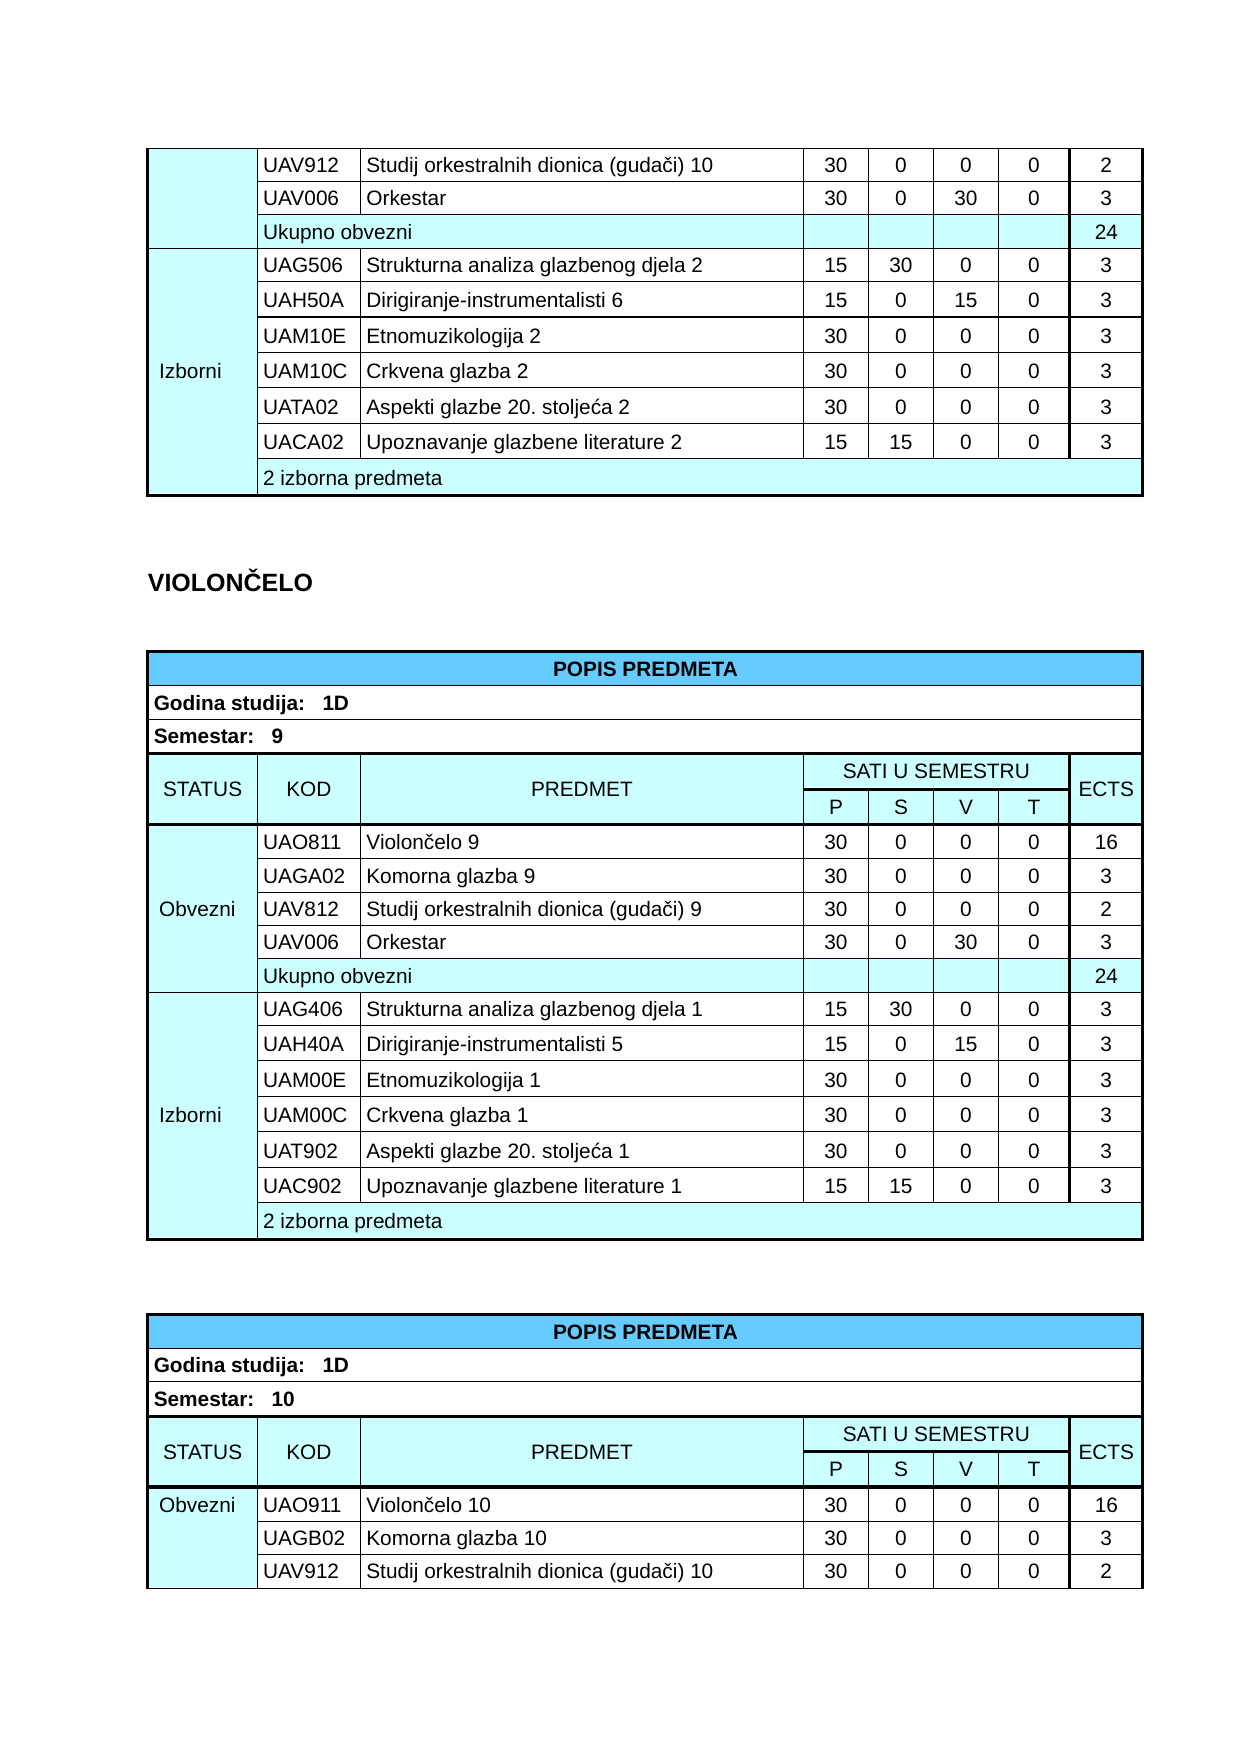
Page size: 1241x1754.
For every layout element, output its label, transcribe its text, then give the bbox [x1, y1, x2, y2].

table_cell UAV006 [258, 182, 360, 214]
table_cell 0 [999, 893, 1068, 925]
table_cell ECTS [1071, 755, 1141, 823]
table_cell 0 [999, 388, 1068, 423]
table_cell Etnomuzikologija 1 [361, 1061, 803, 1096]
table_cell 15 [804, 993, 868, 1025]
table_cell 30 [804, 1097, 868, 1131]
table_cell Dirigiranje-instrumentalisti 5 [361, 1026, 803, 1060]
table_cell STATUS [149, 755, 257, 823]
table_cell S [869, 791, 933, 823]
table_cell Upoznavanje glazbene literature 2 [361, 424, 803, 458]
table_cell UAG506 [258, 249, 360, 281]
table_cell 0 [934, 1555, 998, 1587]
table_cell UAV812 [258, 893, 360, 925]
table_cell 0 [999, 282, 1068, 316]
table_header POPIS PREDMETA [149, 1316, 1141, 1348]
table_cell 30 [934, 926, 998, 958]
table_cell UAV006 [258, 926, 360, 958]
table_cell 0 [869, 149, 933, 181]
table_cell UAM10C [258, 353, 360, 387]
table_cell 3 [1071, 993, 1141, 1025]
table_cell [999, 215, 1068, 248]
table_cell 0 [999, 1489, 1068, 1521]
table_cell 24 [1071, 959, 1141, 992]
table_cell 0 [869, 318, 933, 352]
table_cell 0 [999, 1168, 1068, 1202]
table_cell UAV912 [258, 149, 360, 181]
table_cell Upoznavanje glazbene literature 1 [361, 1168, 803, 1202]
table_cell 30 [804, 1132, 868, 1167]
table_cell 0 [869, 1522, 933, 1554]
table_cell [869, 959, 933, 992]
table_cell Obvezni [149, 826, 257, 992]
table_cell 15 [804, 249, 868, 281]
table_cell 0 [869, 1555, 933, 1587]
table_cell 3 [1071, 353, 1141, 387]
table_cell UATA02 [258, 388, 360, 423]
table_cell 0 [934, 149, 998, 181]
table_cell 0 [999, 1555, 1068, 1587]
table_cell 0 [869, 1489, 933, 1521]
table_cell Studij orkestralnih dionica (gudači) 10 [361, 1555, 803, 1587]
table_cell Violončelo 10 [361, 1489, 803, 1521]
table_cell 0 [869, 282, 933, 316]
table_cell 0 [869, 182, 933, 214]
table_cell 0 [999, 826, 1068, 858]
table_cell 15 [934, 282, 998, 316]
table_cell Orkestar [361, 926, 803, 958]
table_cell [934, 215, 998, 248]
table_cell 30 [804, 1522, 868, 1554]
table_cell 3 [1071, 1097, 1141, 1131]
table_cell 30 [804, 318, 868, 352]
table_cell 30 [804, 826, 868, 858]
table_cell 3 [1071, 1522, 1141, 1554]
table_cell 0 [934, 993, 998, 1025]
table_cell Komorna glazba 10 [361, 1522, 803, 1554]
table_cell Izborni [149, 993, 257, 1237]
table_cell 0 [934, 1061, 998, 1096]
table_cell 0 [999, 318, 1068, 352]
table_cell 30 [804, 388, 868, 423]
table_cell 15 [934, 1026, 998, 1060]
table_cell 3 [1071, 926, 1141, 958]
table_cell UAGA02 [258, 859, 360, 892]
table_cell Godina studija: 1D [149, 1349, 1141, 1381]
table_cell KOD [258, 1418, 360, 1485]
table_cell 0 [934, 826, 998, 858]
table_cell [804, 215, 868, 248]
table_cell 2 [1071, 893, 1141, 925]
table_cell 3 [1071, 1132, 1141, 1167]
table_cell 0 [934, 1168, 998, 1202]
table_cell Strukturna analiza glazbenog djela 1 [361, 993, 803, 1025]
table_cell 16 [1071, 1489, 1141, 1521]
table_cell PREDMET [361, 755, 803, 823]
table_cell Strukturna analiza glazbenog djela 2 [361, 249, 803, 281]
table_cell 0 [869, 893, 933, 925]
table_cell P [804, 791, 868, 823]
table_cell 15 [804, 424, 868, 458]
table_cell 0 [999, 926, 1068, 958]
table_cell Orkestar [361, 182, 803, 214]
table_cell 0 [999, 249, 1068, 281]
table_cell Ukupno obvezni [258, 215, 803, 248]
table_cell Aspekti glazbe 20. stoljeća 1 [361, 1132, 803, 1167]
table_cell Godina studija: 1D [149, 686, 1141, 719]
table_cell Violončelo 9 [361, 826, 803, 858]
table_cell SATI U SEMESTRU [804, 1418, 1068, 1450]
table_cell 0 [934, 1522, 998, 1554]
table_cell UAO811 [258, 826, 360, 858]
table_cell 3 [1071, 1061, 1141, 1096]
table_cell 0 [999, 149, 1068, 181]
table_header POPIS PREDMETA [149, 653, 1141, 685]
table_cell 3 [1071, 249, 1141, 281]
table_cell 0 [869, 926, 933, 958]
table_cell 3 [1071, 424, 1141, 458]
table_cell 0 [934, 859, 998, 892]
table_cell 0 [934, 249, 998, 281]
table_cell 0 [934, 1132, 998, 1167]
table_cell 15 [869, 424, 933, 458]
table_cell UACA02 [258, 424, 360, 458]
table_cell 30 [934, 182, 998, 214]
table_cell 2 izborna predmeta [258, 459, 1141, 493]
table_cell 30 [804, 149, 868, 181]
table_cell 0 [869, 353, 933, 387]
table_cell 2 [1071, 1555, 1141, 1587]
table_cell UAC902 [258, 1168, 360, 1202]
table_cell 0 [999, 182, 1068, 214]
table_cell 3 [1071, 282, 1141, 316]
table_cell 30 [869, 249, 933, 281]
table_cell Aspekti glazbe 20. stoljeća 2 [361, 388, 803, 423]
table_cell 24 [1071, 215, 1141, 248]
table_cell Semestar: 9 [149, 720, 1141, 752]
table_cell 30 [804, 1555, 868, 1587]
table_cell T [999, 791, 1068, 823]
table_cell 30 [804, 1061, 868, 1096]
table_cell 3 [1071, 318, 1141, 352]
table_cell Izborni [149, 249, 257, 493]
table_cell 30 [804, 182, 868, 214]
table_cell UAT902 [258, 1132, 360, 1167]
table_cell 0 [934, 424, 998, 458]
table_cell [149, 149, 257, 248]
table_cell 3 [1071, 859, 1141, 892]
table_cell 2 izborna predmeta [258, 1203, 1141, 1237]
table_cell 30 [804, 926, 868, 958]
table_cell 0 [999, 993, 1068, 1025]
table_cell Crkvena glazba 2 [361, 353, 803, 387]
table_cell Komorna glazba 9 [361, 859, 803, 892]
table_cell 0 [999, 1097, 1068, 1131]
table_cell Obvezni [149, 1489, 257, 1587]
table_cell 15 [804, 282, 868, 316]
table_cell V [934, 1453, 998, 1485]
table_cell PREDMET [361, 1418, 803, 1485]
table_cell UAM00E [258, 1061, 360, 1096]
table_cell 2 [1071, 149, 1141, 181]
table_cell 0 [999, 859, 1068, 892]
table_cell 30 [804, 859, 868, 892]
table_cell 0 [999, 1061, 1068, 1096]
table_cell 0 [999, 1522, 1068, 1554]
table_cell UAO911 [258, 1489, 360, 1521]
table_cell [999, 959, 1068, 992]
table_cell UAM10E [258, 318, 360, 352]
table_cell 0 [999, 424, 1068, 458]
table_cell 0 [934, 1097, 998, 1131]
table_cell S [869, 1453, 933, 1485]
table_cell Ukupno obvezni [258, 959, 803, 992]
table_cell V [934, 791, 998, 823]
table_cell STATUS [149, 1418, 257, 1485]
table_cell [934, 959, 998, 992]
table_cell P [804, 1453, 868, 1485]
table_cell 0 [869, 1097, 933, 1131]
table_cell ECTS [1071, 1418, 1141, 1485]
table_cell Studij orkestralnih dionica (gudači) 10 [361, 149, 803, 181]
table_cell 16 [1071, 826, 1141, 858]
table_cell T [999, 1453, 1068, 1485]
table_cell UAGB02 [258, 1522, 360, 1554]
table_cell 30 [804, 1489, 868, 1521]
table_cell 15 [804, 1026, 868, 1060]
table_cell 3 [1071, 1168, 1141, 1202]
table_cell 0 [934, 388, 998, 423]
table_cell 0 [999, 353, 1068, 387]
table_cell UAH40A [258, 1026, 360, 1060]
table_cell UAM00C [258, 1097, 360, 1131]
table_cell 0 [999, 1132, 1068, 1167]
text VIOLONČELO [148, 568, 1093, 597]
table_cell Etnomuzikologija 2 [361, 318, 803, 352]
table_cell 3 [1071, 182, 1141, 214]
table_cell 30 [804, 353, 868, 387]
table_cell Semestar: 10 [149, 1382, 1141, 1414]
table_cell 15 [804, 1168, 868, 1202]
table_cell 0 [869, 1026, 933, 1060]
table_cell 30 [804, 893, 868, 925]
table_cell 0 [869, 859, 933, 892]
table_cell 3 [1071, 388, 1141, 423]
table_cell 0 [869, 388, 933, 423]
table_cell 0 [934, 1489, 998, 1521]
table_cell 0 [869, 826, 933, 858]
table_cell [869, 215, 933, 248]
table_cell Dirigiranje-instrumentalisti 6 [361, 282, 803, 316]
table_cell Studij orkestralnih dionica (gudači) 9 [361, 893, 803, 925]
table_cell 3 [1071, 1026, 1141, 1060]
table_cell 0 [869, 1132, 933, 1167]
table_cell 0 [934, 353, 998, 387]
table_cell KOD [258, 755, 360, 823]
table_cell [804, 959, 868, 992]
table_cell 0 [999, 1026, 1068, 1060]
table_cell 0 [869, 1061, 933, 1096]
table_cell SATI U SEMESTRU [804, 755, 1068, 787]
table_cell UAH50A [258, 282, 360, 316]
table_cell Crkvena glazba 1 [361, 1097, 803, 1131]
table_cell 30 [869, 993, 933, 1025]
table_cell UAV912 [258, 1555, 360, 1587]
table_cell UAG406 [258, 993, 360, 1025]
table_cell 0 [934, 318, 998, 352]
table_cell 0 [934, 893, 998, 925]
table_cell 15 [869, 1168, 933, 1202]
